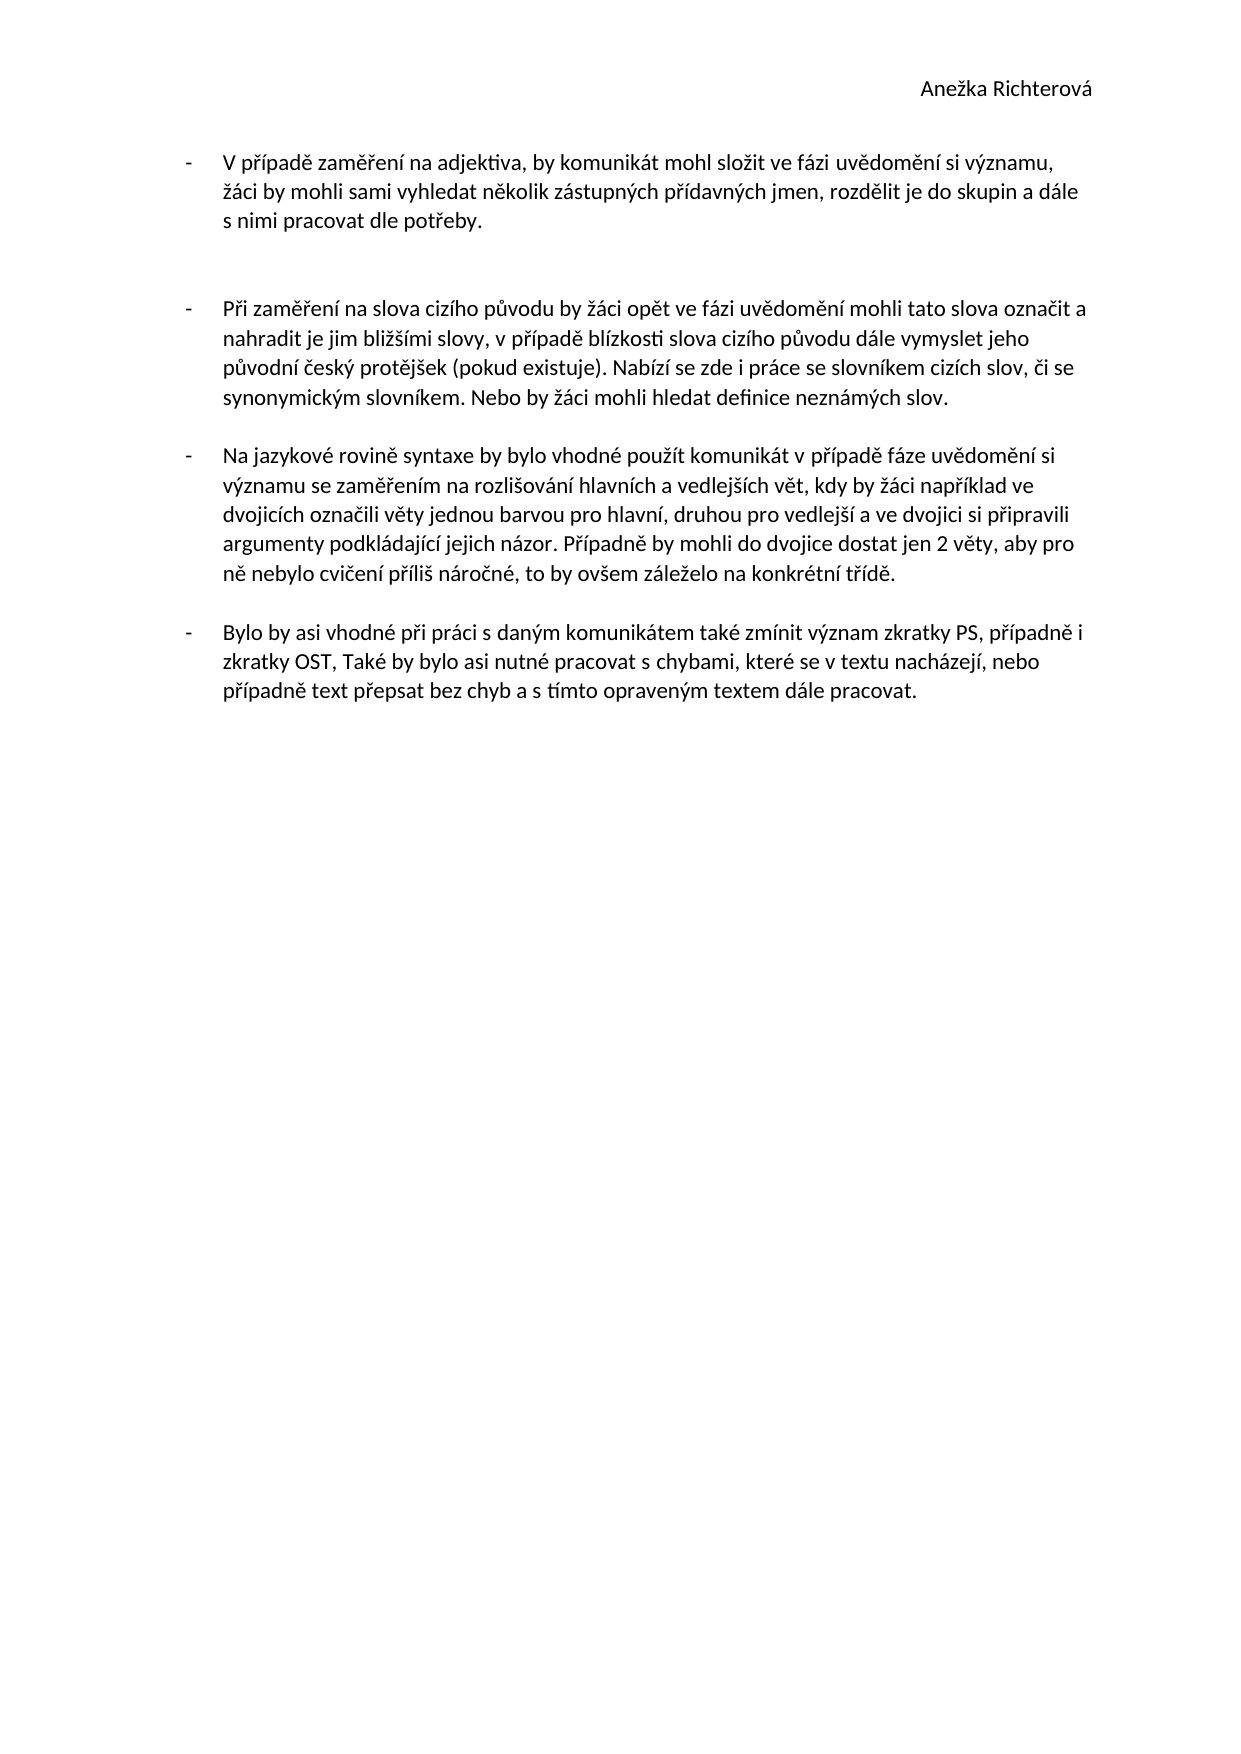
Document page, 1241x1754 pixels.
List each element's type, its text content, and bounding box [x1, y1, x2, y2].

list V případě zaměření na adjektiva, by komunikát mohl složit ve fázi uvědomění si významu, žáci by mohli sami vyhledat několik zástupných přídavných jmen, rozdělit je do skupin a dále s nimi pracovat dle potřeby. [185, 148, 1093, 234]
list Bylo by asi vhodné při práci s daným komunikátem také zmínit význam zkratky PS, případně i zkratky OST, Také by bylo asi nutné pracovat s chybami, které se v textu nacházejí, nebo případně text přepsat bez chyb a s tímto opraveným textem dále pracovat. [185, 618, 1093, 704]
list Při zaměření na slova cizího původu by žáci opět ve fázi uvědomění mohli tato slova označit a nahradit je jim bližšími slovy, v případě blízkosti slova cizího původu dále vymyslet jeho původní český protějšek (pokud existuje). Nabízí se zde i práce se slovníkem cizích slov, či se synonymickým slovníkem. Nebo by žáci mohli hledat definice neznámých slov. [185, 294, 1093, 411]
list Na jazykové rovině syntaxe by bylo vhodné použít komunikát v případě fáze uvědomění si významu se zaměřením na rozlišování hlavních a vedlejších vět, kdy by žáci například ve dvojicích označili věty jednou barvou pro hlavní, druhou pro vedlejší a ve dvojici si připravili argumenty podkládající jejich názor. Případně by mohli do dvojice dostat jen 2 věty, aby pro ně nebylo cvičení příliš náročné, to by ovšem záleželo na konkrétní třídě. [185, 441, 1093, 587]
